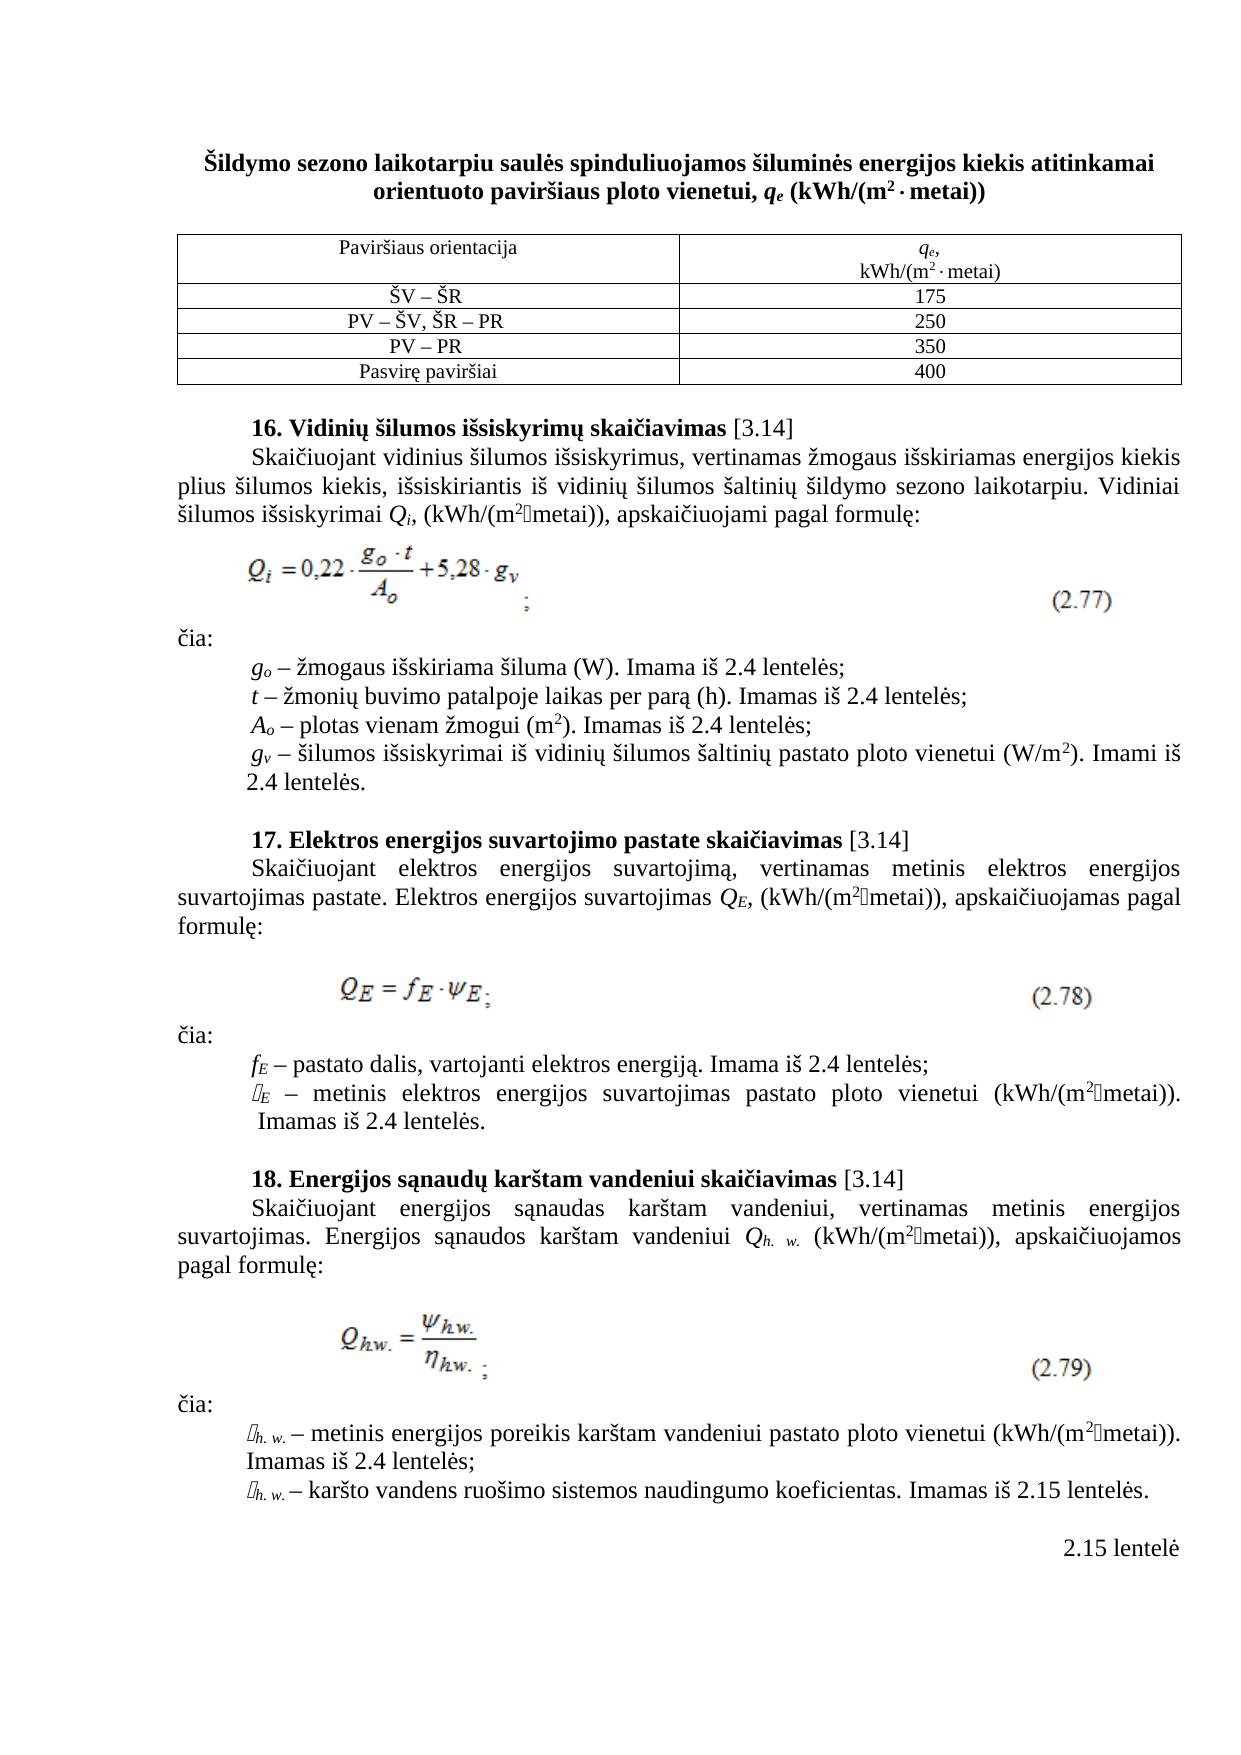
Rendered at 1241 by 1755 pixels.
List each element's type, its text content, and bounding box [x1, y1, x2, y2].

text h. w. – karšto vandens ruošimo sistemos naudingumo koeficientas. Imamas iš 2.15 lentelės. [246, 1475, 1181, 1504]
table_header qe, kWh/(m2metai) [680, 235, 1181, 283]
text 18. Energijos sąnaudų karštam vandeniui skaičiavimas [3.14] [177, 1164, 1181, 1193]
table_cell PV – ŠV, ŠR – PR [178, 309, 679, 333]
text Šildymo sezono laikotarpiu saulės spinduliuojamos šiluminės energijos kiekis atitinkamai orientuoto paviršiaus ploto vienetui, qe (kWh/(m2metai)) [177, 148, 1181, 205]
text 17. Elektros energijos suvartojimo pastate skaičiavimas [3.14] [177, 825, 1181, 853]
table_cell Pasvirę paviršiai [178, 359, 679, 383]
text E – metinis elektros energijos suvartojimas pastato ploto vienetui (kWh/(m2metai)). Imamas iš 2.4 lentelės. [251, 1078, 1181, 1135]
table_cell 250 [680, 309, 1181, 333]
text gv – šilumos išsiskyrimai iš vidinių šilumos šaltinių pastato ploto vienetui (W/m2). Imami iš 2.4 lentelės. [246, 738, 1181, 796]
table_header Paviršiaus orientacija [178, 235, 679, 283]
text go – žmogaus išskiriama šiluma (W). Imama iš 2.4 lentelės; [177, 652, 1181, 681]
text Ao – plotas vienam žmogui (m2). Imamas iš 2.4 lentelės; [177, 710, 1181, 738]
text Skaičiuojant elektros energijos suvartojimą, vertinamas metinis elektros energijos suvartojimas pastate. Elektros energijos suvartojimas QE, (kWh/(m2metai)), apskaičiuojamas pagal formulę: [177, 853, 1181, 940]
table_cell PV – PR [178, 334, 679, 358]
text čia: [177, 1389, 1181, 1418]
table_cell ŠV – ŠR [178, 284, 679, 308]
text čia: [177, 1020, 1181, 1049]
table_cell 350 [680, 334, 1181, 358]
text čia: [177, 623, 1181, 652]
text fE – pastato dalis, vartojanti elektros energiją. Imama iš 2.4 lentelės; [177, 1049, 1181, 1078]
text t – žmonių buvimo patalpoje laikas per parą (h). Imamas iš 2.4 lentelės; [177, 681, 1181, 710]
text Skaičiuojant energijos sąnaudas karštam vandeniui, vertinamas metinis energijos suvartojimas. Energijos sąnaudos karštam vandeniui Qh. w. (kWh/(m2metai)), apskaičiuojamos pagal formulę: [177, 1193, 1181, 1279]
text 16. Vidinių šilumos išsiskyrimų skaičiavimas [3.14] [177, 413, 1181, 442]
table_cell 175 [680, 284, 1181, 308]
text Skaičiuojant vidinius šilumos išsiskyrimus, vertinamas žmogaus išskiriamas energijos kiekis plius šilumos kiekis, išsiskiriantis iš vidinių šilumos šaltinių šildymo sezono laikotarpiu. Vidiniai šilumos išsiskyrimai Qi, (kWh/(m2metai)), apskaičiuojami pagal formulę: [177, 442, 1181, 528]
text h. w. – metinis energijos poreikis karštam vandeniui pastato ploto vienetui (kWh/(m2metai)). Imamas iš 2.4 lentelės; [246, 1418, 1181, 1475]
text 2.15 lentelė [177, 1533, 1181, 1561]
table_cell 400 [680, 359, 1181, 383]
